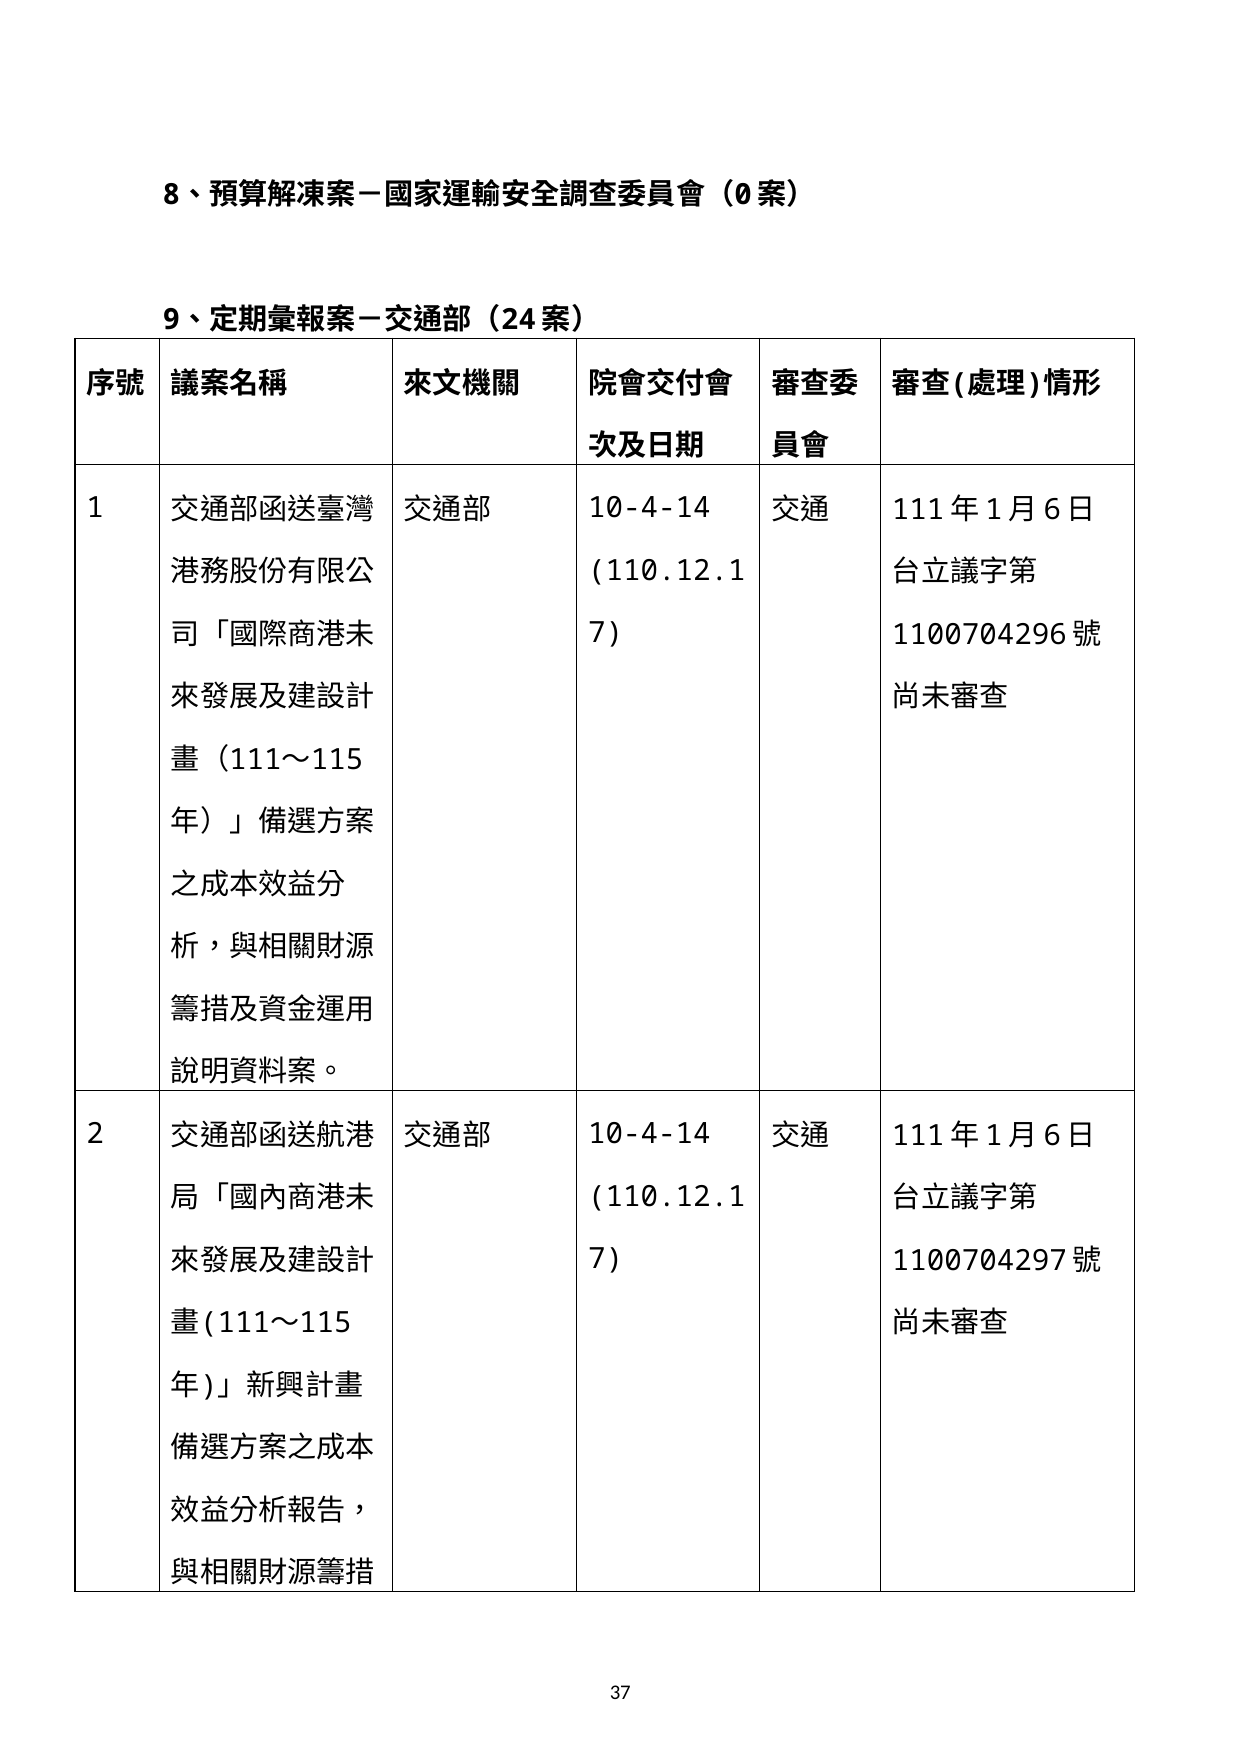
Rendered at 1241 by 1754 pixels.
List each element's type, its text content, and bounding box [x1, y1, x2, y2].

table_cell 交通部 [393, 1091, 576, 1591]
table_cell 111年1月6日 台立議字第1100704297號 尚未審查 [881, 1091, 1134, 1591]
table_cell 交通部函送航港局「國內商港未來發展及建設計畫(111～115年)」新興計畫備選方案之成本效益分析報告，與相關財源籌措 [160, 1091, 392, 1591]
subtitle 9、定期彙報案－交通部（24案） [75, 275, 1165, 338]
table_cell 111年1月6日 台立議字第1100704296號 尚未審查 [881, 465, 1134, 1090]
table_header 議案名稱 [160, 339, 392, 464]
table_cell 交通部函送臺灣港務股份有限公司「國際商港未來發展及建設計畫（111～115年）」備選方案之成本效益分析，與相關財源籌措及資金運用說明資料案。 [160, 465, 392, 1090]
subtitle 8、預算解凍案－國家運輸安全調查委員會（0案） [75, 150, 1165, 213]
table_cell 交通 [760, 465, 880, 1090]
table_cell 交通 [760, 1091, 880, 1591]
table_header 審查(處理)情形 [881, 339, 1134, 464]
table_cell 10-4-14 (110.12.17) [577, 1091, 759, 1591]
table_header 來文機關 [393, 339, 576, 464]
table_cell 交通部 [393, 465, 576, 1090]
table_header 審查委員會 [760, 339, 880, 464]
table_cell 10-4-14 (110.12.17) [577, 465, 759, 1090]
table_header 院會交付會次及日期 [577, 339, 759, 464]
table_header 序號 [76, 339, 159, 464]
table_cell 2 [76, 1091, 159, 1591]
table_cell 1 [76, 465, 159, 1090]
